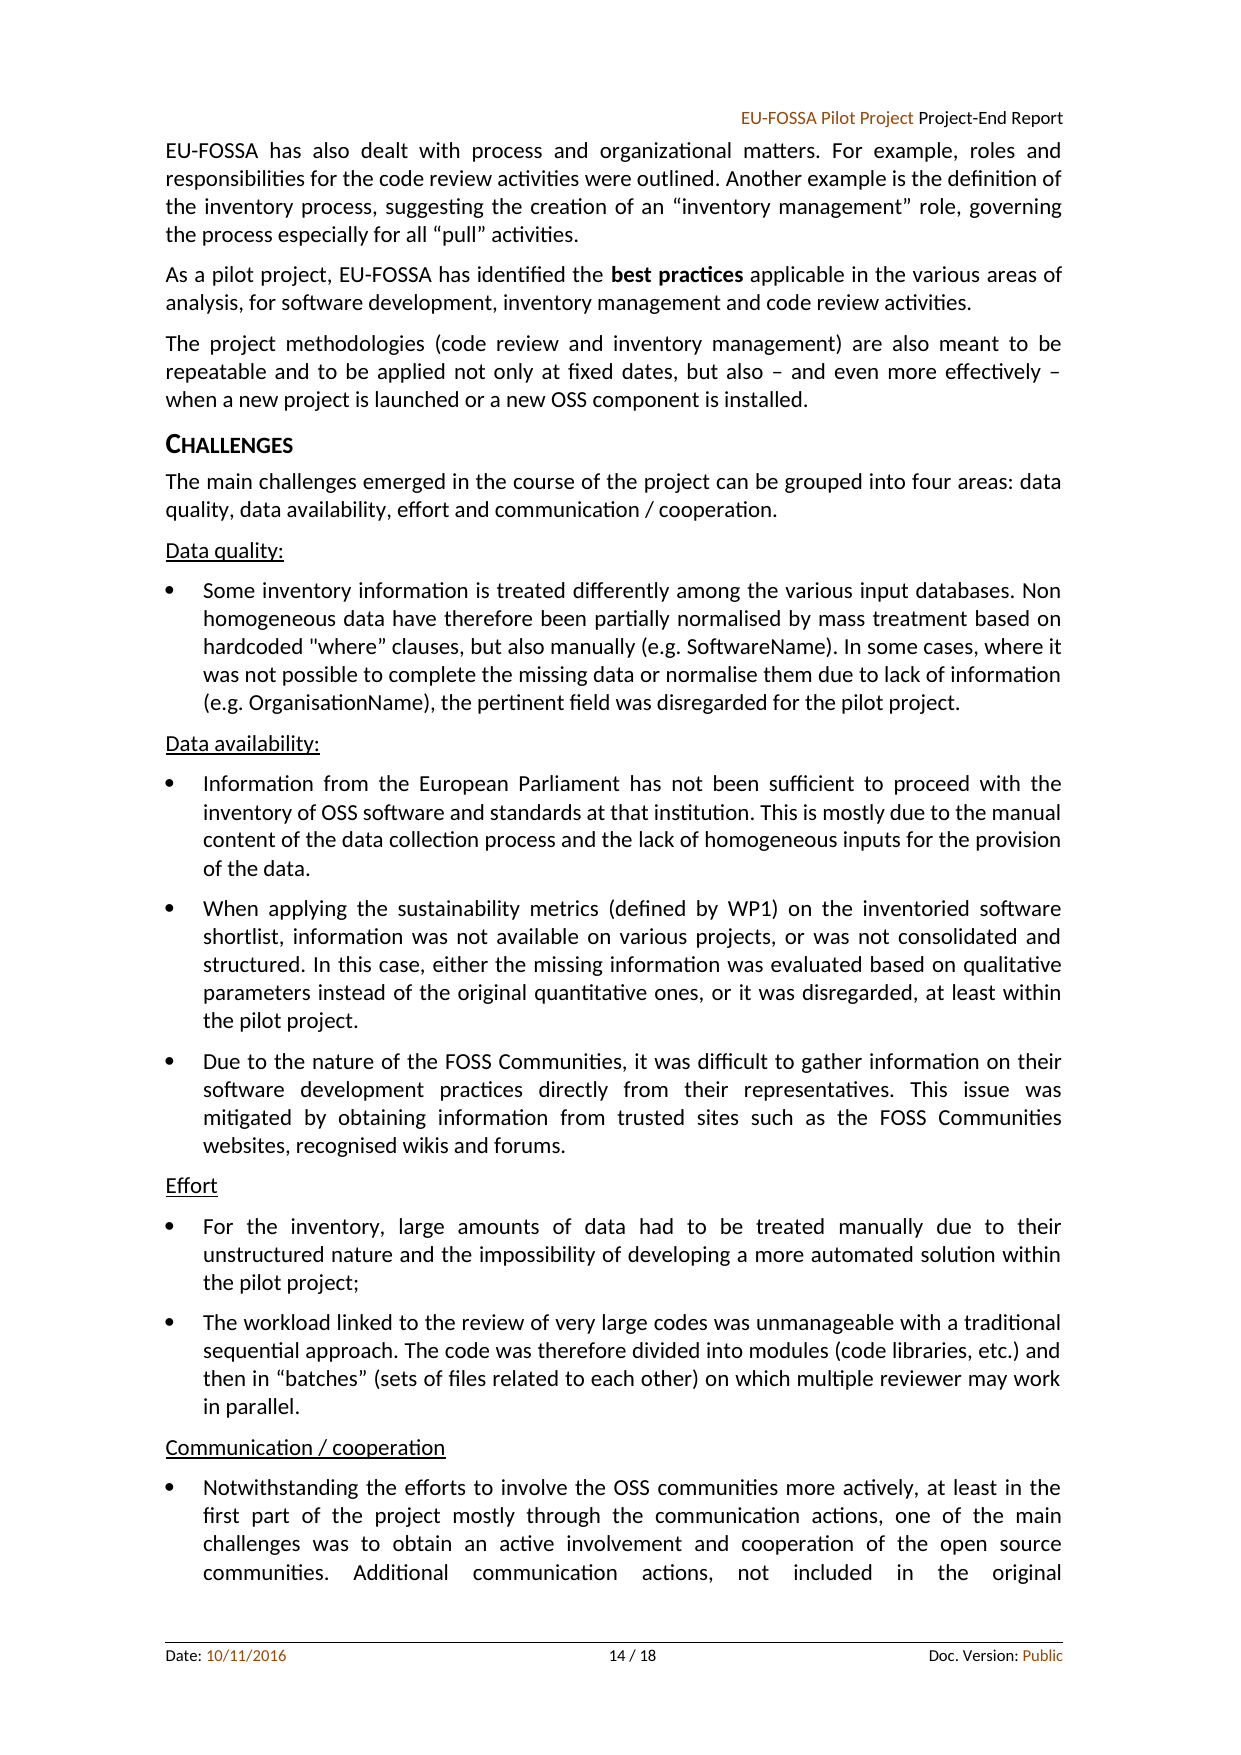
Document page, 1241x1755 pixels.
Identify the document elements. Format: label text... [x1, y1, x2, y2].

text As a pilot project, EU-FOSSA has identified the best practices applicable in the various areas of analysis, for software development, inventory management and code review activities. [165, 260, 1063, 316]
text The project methodologies (code review and inventory management) are also meant to be repeatable and to be applied not only at fixed dates, but also – and even more effectively – when a new project is launched or a new OSS component is installed. [165, 329, 1063, 413]
list Due to the nature of the FOSS Communities, it was difficult to gather information on their software development practices directly from their representatives. This issue was mitigated by obtaining information from trusted sites such as the FOSS Communities websites, recognised wikis and forums. [165, 1047, 1063, 1159]
list Information from the European Parliament has not been sufficient to proceed with the inventory of OSS software and standards at that institution. This is mostly due to the manual content of the data collection process and the lack of homogeneous inputs for the provision of the data. [165, 769, 1063, 882]
list Some inventory information is treated differently among the various input databases. Non homogeneous data have therefore been partially normalised by mass treatment based on hardcoded "where” clauses, but also manually (e.g. SoftwareName). In some cases, where it was not possible to complete the missing data or normalise them due to lack of information (e.g. OrganisationName), the pertinent field was disregarded for the pilot project. [165, 576, 1063, 717]
subtitle Challenges [165, 426, 1063, 461]
text Data availability: [165, 729, 1063, 757]
list Notwithstanding the efforts to involve the OSS communities more actively, at least in the first part of the project mostly through the communication actions, one of the main challenges was to obtain an active involvement and cooperation of the open source communities. Additional communication actions, not included in the original [165, 1473, 1063, 1586]
list For the inventory, large amounts of data had to be treated manually due to their unstructured nature and the impossibility of developing a more automated solution within the pilot project; [165, 1212, 1063, 1296]
text EU-FOSSA has also dealt with process and organizational matters. For example, roles and responsibilities for the code review activities were outlined. Another example is the definition of the inventory process, suggesting the creation of an “inventory management” role, governing the process especially for all “pull” activities. [165, 136, 1063, 248]
text The main challenges emerged in the course of the project can be grouped into four areas: data quality, data availability, effort and communication / cooperation. [165, 467, 1063, 523]
list When applying the sustainability metrics (defined by WP1) on the inventoried software shortlist, information was not available on various projects, or was not consolidated and structured. In this case, either the missing information was evaluated based on qualitative parameters instead of the original quantitative ones, or it was disregarded, at least within the pilot project. [165, 894, 1063, 1034]
text Communication / cooperation [165, 1433, 1063, 1461]
text Effort [165, 1171, 1063, 1199]
list The workload linked to the review of very large codes was unmanageable with a traditional sequential approach. The code was therefore divided into modules (code libraries, etc.) and then in “batches” (sets of files related to each other) on which multiple reviewer may work in parallel. [165, 1308, 1063, 1421]
text Data quality: [165, 536, 1063, 564]
